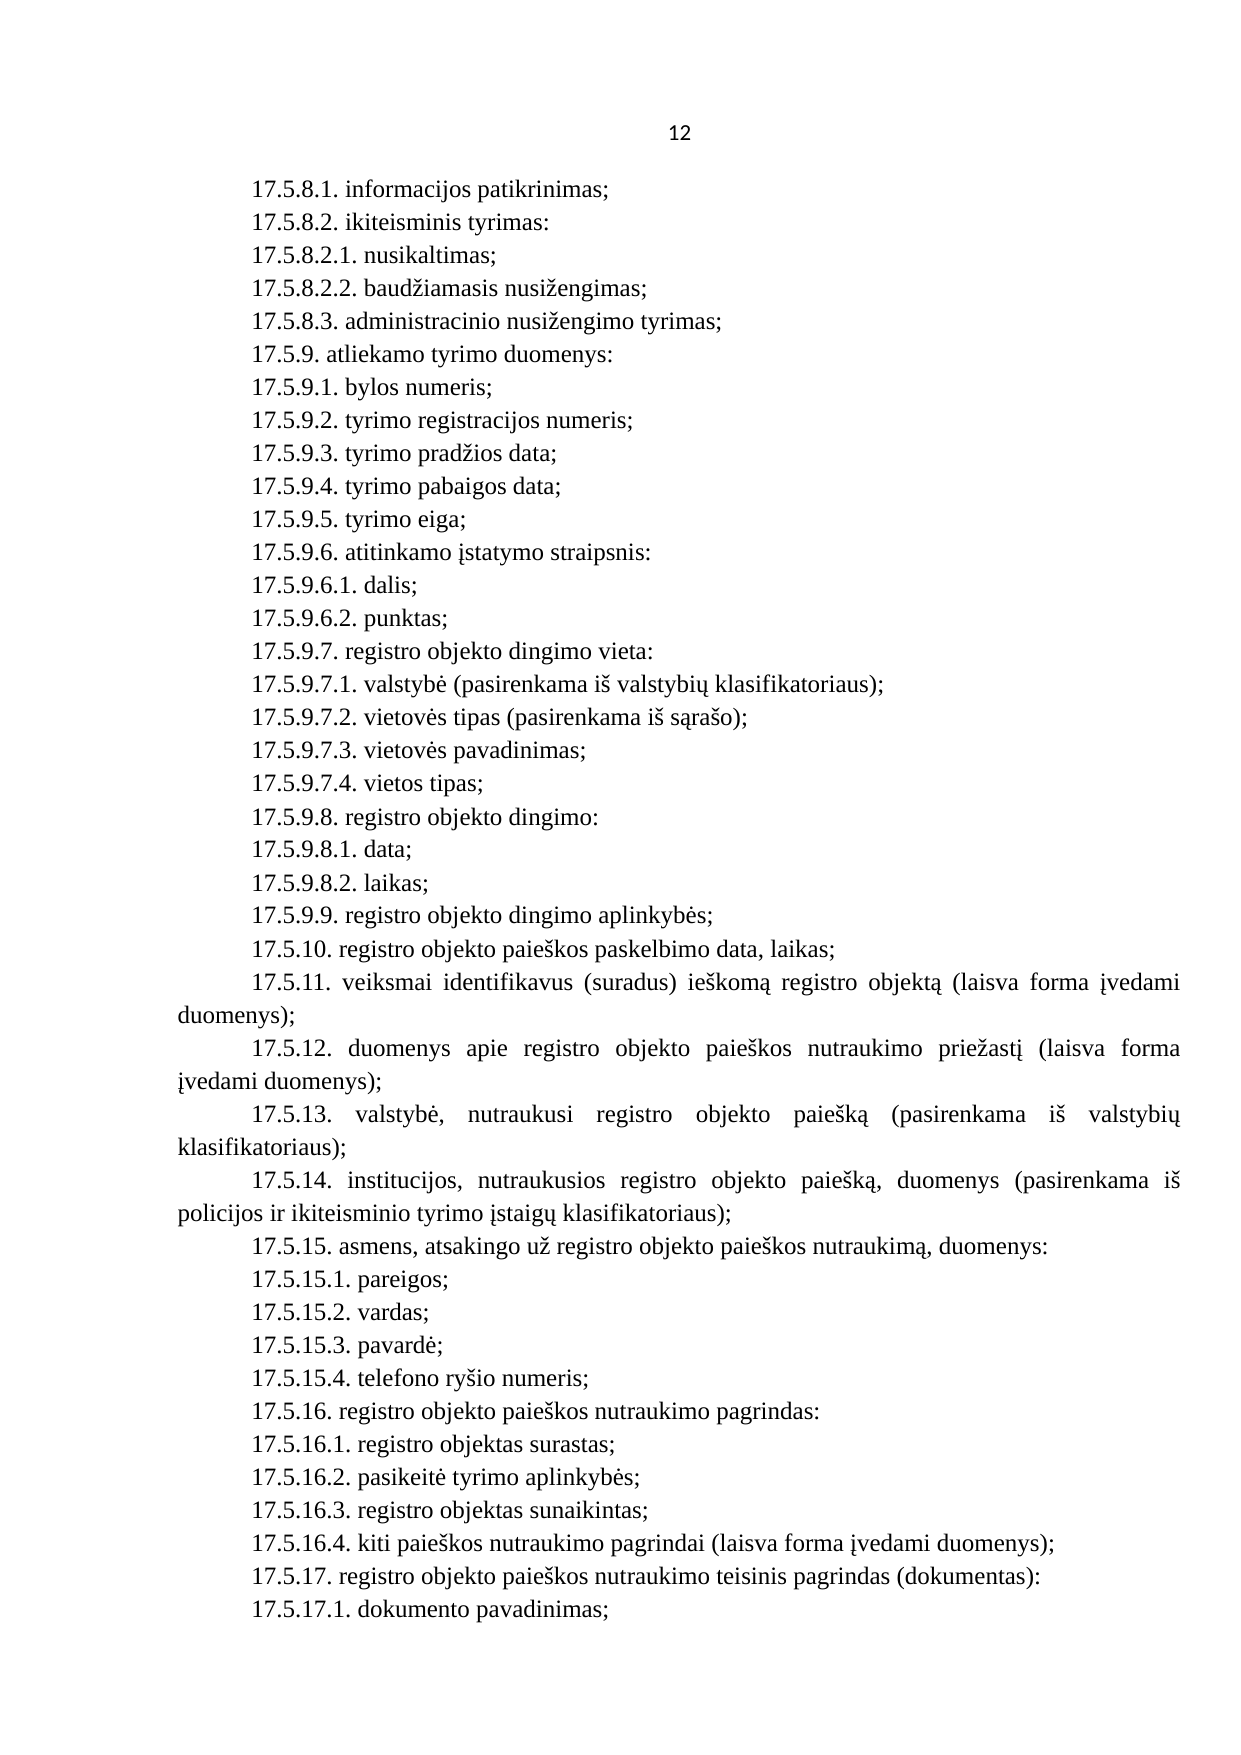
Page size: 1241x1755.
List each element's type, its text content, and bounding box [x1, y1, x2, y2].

text 17.5.12. duomenys apie registro objekto paieškos nutraukimo priežastį (laisva forma įvedami duomenys); [177, 1033, 1181, 1094]
text 17.5.9.2. tyrimo registracijos numeris; [177, 405, 1181, 434]
text 17.5.9.7. registro objekto dingimo vieta: [177, 636, 1181, 665]
text 17.5.15.4. telefono ryšio numeris; [177, 1363, 1181, 1392]
text 17.5.14. institucijos, nutraukusios registro objekto paiešką, duomenys (pasirenkama iš policijos ir ikiteisminio tyrimo įstaigų klasifikatoriaus); [177, 1165, 1181, 1227]
text 17.5.8.1. informacijos patikrinimas; [177, 174, 1181, 203]
text 17.5.9.7.2. vietovės tipas (pasirenkama iš sąrašo); [177, 702, 1181, 731]
text 17.5.9.8. registro objekto dingimo: [177, 802, 1181, 830]
text 17.5.9.6.2. punktas; [177, 603, 1181, 632]
text 17.5.9.9. registro objekto dingimo aplinkybės; [177, 901, 1181, 929]
text 17.5.9.6.1. dalis; [177, 570, 1181, 599]
text 17.5.16. registro objekto paieškos nutraukimo pagrindas: [177, 1396, 1181, 1425]
text 17.5.15.2. vardas; [177, 1297, 1181, 1326]
text 17.5.9.4. tyrimo pabaigos data; [177, 471, 1181, 500]
text 17.5.8.2. ikiteisminis tyrimas: [177, 207, 1181, 236]
text 17.5.13. valstybė, nutraukusi registro objekto paiešką (pasirenkama iš valstybių klasifikatoriaus); [177, 1099, 1181, 1161]
text 17.5.9.1. bylos numeris; [177, 372, 1181, 401]
text 17.5.9.7.3. vietovės pavadinimas; [177, 736, 1181, 764]
text 17.5.15. asmens, atsakingo už registro objekto paieškos nutraukimą, duomenys: [177, 1231, 1181, 1259]
text 17.5.9.7.1. valstybė (pasirenkama iš valstybių klasifikatoriaus); [177, 669, 1181, 698]
text 17.5.17.1. dokumento pavadinimas; [177, 1594, 1181, 1623]
text 17.5.15.3. pavardė; [177, 1330, 1181, 1359]
text 17.5.9.8.2. laikas; [177, 868, 1181, 896]
text 17.5.9.7.4. vietos tipas; [177, 768, 1181, 797]
text 17.5.9.8.1. data; [177, 834, 1181, 863]
text 17.5.16.2. pasikeitė tyrimo aplinkybės; [177, 1462, 1181, 1491]
text 17.5.8.2.1. nusikaltimas; [177, 240, 1181, 269]
text 17.5.17. registro objekto paieškos nutraukimo teisinis pagrindas (dokumentas): [177, 1561, 1181, 1590]
text 17.5.16.3. registro objektas sunaikintas; [177, 1495, 1181, 1524]
text 17.5.16.1. registro objektas surastas; [177, 1429, 1181, 1458]
text 17.5.11. veiksmai identifikavus (suradus) ieškomą registro objektą (laisva forma įvedami duomenys); [177, 967, 1181, 1028]
text 17.5.16.4. kiti paieškos nutraukimo pagrindai (laisva forma įvedami duomenys); [177, 1528, 1181, 1557]
text 17.5.9. atliekamo tyrimo duomenys: [177, 339, 1181, 368]
text 17.5.8.2.2. baudžiamasis nusižengimas; [177, 273, 1181, 302]
text 17.5.9.3. tyrimo pradžios data; [177, 438, 1181, 467]
text 17.5.15.1. pareigos; [177, 1264, 1181, 1293]
text 17.5.10. registro objekto paieškos paskelbimo data, laikas; [177, 934, 1181, 962]
text 17.5.8.3. administracinio nusižengimo tyrimas; [177, 306, 1181, 335]
text 17.5.9.6. atitinkamo įstatymo straipsnis: [177, 537, 1181, 566]
text 17.5.9.5. tyrimo eiga; [177, 504, 1181, 533]
